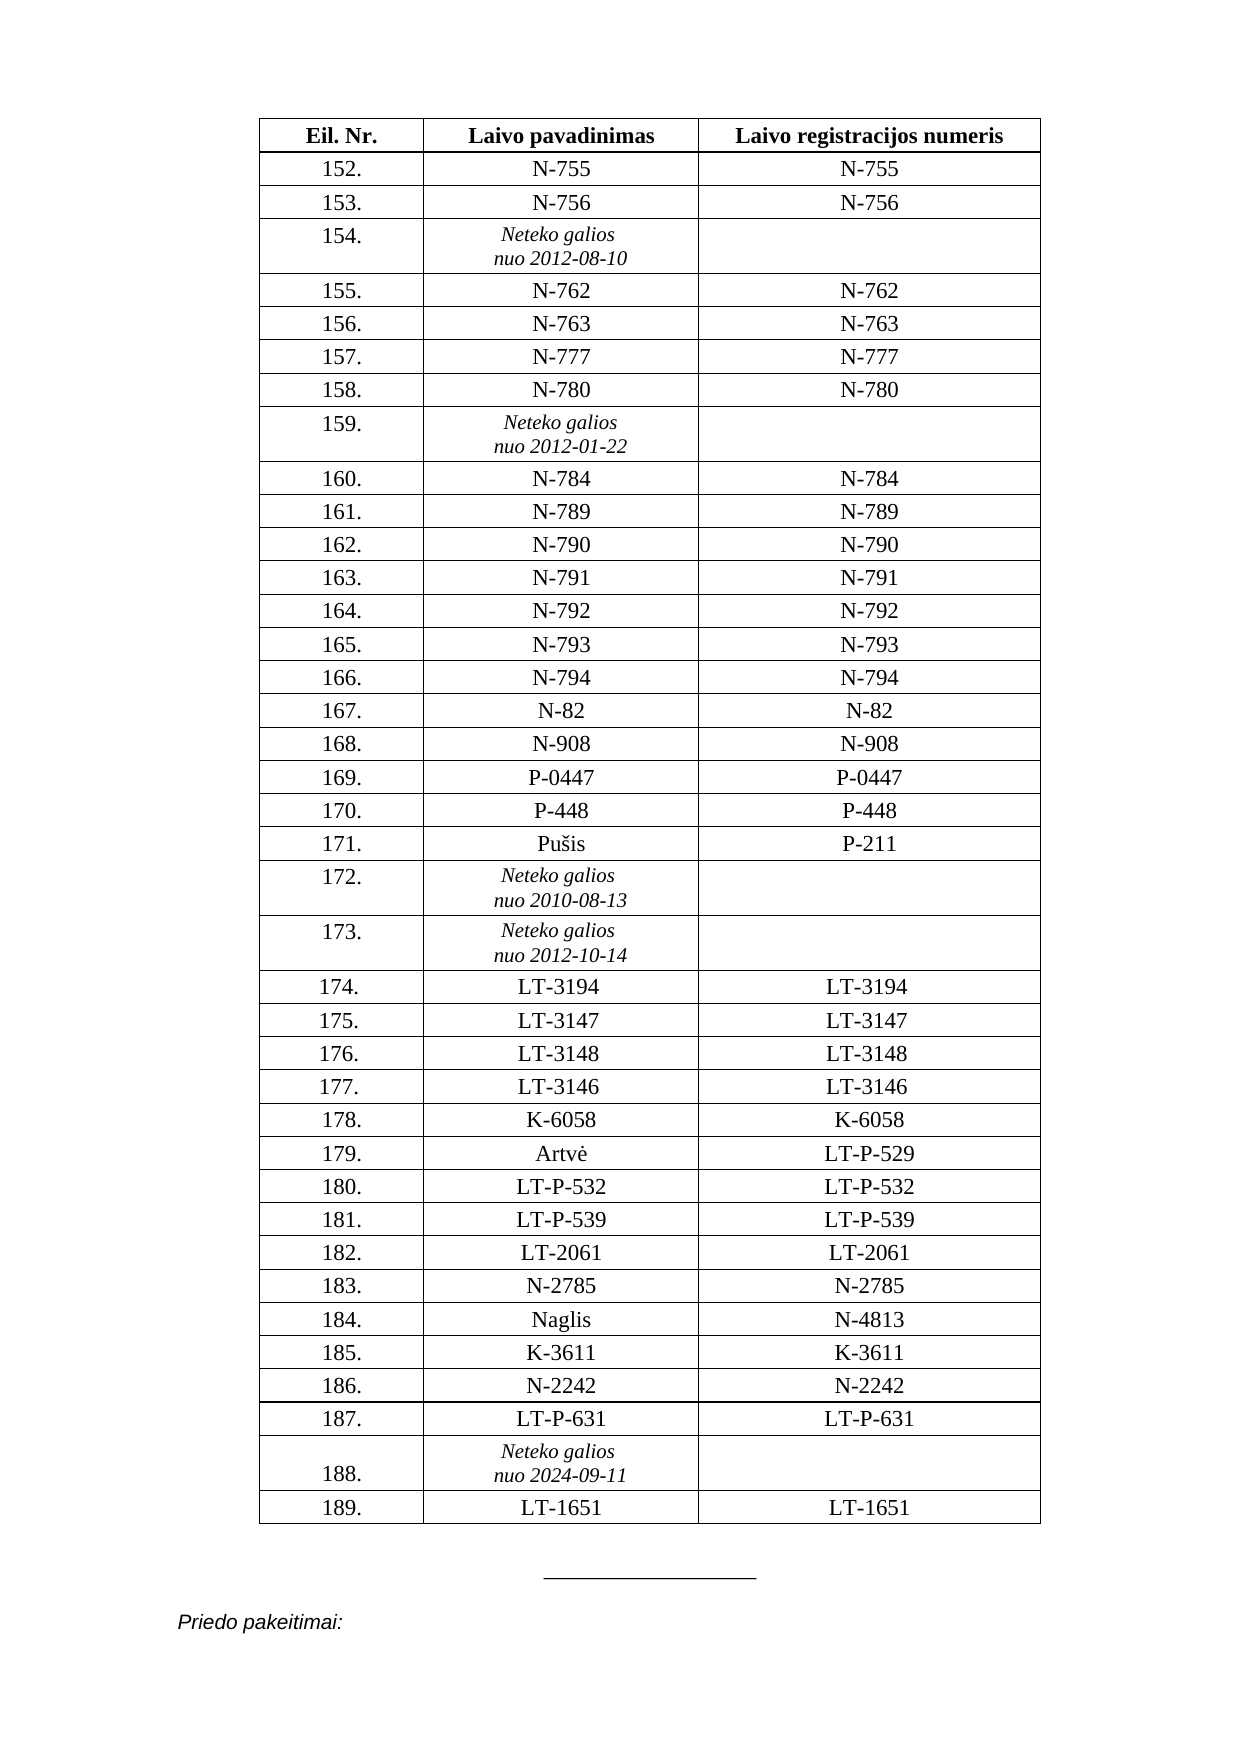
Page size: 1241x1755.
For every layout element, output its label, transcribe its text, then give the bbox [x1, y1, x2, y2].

table_cell 156. [260, 307, 423, 339]
text Priedo pakeitimai: [177, 1610, 1122, 1634]
table_cell LT-3194 [424, 971, 698, 1003]
table_cell N-755 [424, 153, 698, 184]
table_cell 170. [260, 794, 423, 826]
table_header Laivo registracijos numeris [699, 119, 1040, 151]
table_cell [699, 407, 1040, 461]
table_cell Naglis [424, 1303, 698, 1335]
table_cell LT-P-529 [699, 1137, 1040, 1169]
table_cell N-780 [699, 374, 1040, 406]
table_cell N-763 [424, 307, 698, 339]
table_cell N-789 [424, 495, 698, 527]
text _________________ [177, 1553, 1122, 1581]
table_cell N-2242 [424, 1369, 698, 1401]
table_cell N-756 [699, 186, 1040, 218]
table_cell [699, 861, 1040, 914]
table_cell K-3611 [424, 1336, 698, 1368]
table_cell N-792 [699, 595, 1040, 627]
table_cell Neteko galios nuo 2012-10-14 [424, 916, 698, 969]
table_cell 152. [260, 153, 423, 184]
table_cell N-2242 [699, 1369, 1040, 1401]
table_cell N-789 [699, 495, 1040, 527]
table_cell 176. [260, 1037, 423, 1069]
table_cell 188. [260, 1436, 423, 1490]
table_cell 166. [260, 661, 423, 693]
table_cell 154. [260, 219, 423, 273]
table_cell K-6058 [699, 1104, 1040, 1136]
table_cell LT-3146 [424, 1070, 698, 1102]
table_cell [699, 219, 1040, 273]
table_cell LT-2061 [699, 1236, 1040, 1268]
table_cell 153. [260, 186, 423, 218]
table_cell LT-P-539 [699, 1203, 1040, 1235]
table_cell N-82 [424, 694, 698, 727]
table_cell Artvė [424, 1137, 698, 1169]
table_cell N-784 [424, 462, 698, 494]
table_cell 189. [260, 1491, 423, 1523]
table_cell LT-P-631 [699, 1403, 1040, 1435]
table_cell 162. [260, 528, 423, 560]
table_cell LT-2061 [424, 1236, 698, 1268]
table_cell 164. [260, 595, 423, 627]
table_cell LT-1651 [424, 1491, 698, 1523]
table_cell Neteko galios nuo 2012-01-22 [424, 407, 698, 461]
table_cell Pušis [424, 827, 698, 859]
table_cell 160. [260, 462, 423, 494]
table_cell 165. [260, 628, 423, 660]
table_cell N-2785 [424, 1270, 698, 1302]
table_cell 167. [260, 694, 423, 727]
table_cell N-762 [699, 274, 1040, 306]
table_cell [699, 1436, 1040, 1490]
table_cell P-448 [424, 794, 698, 826]
table_cell Neteko galios nuo 2024-09-11 [424, 1436, 698, 1490]
table_cell N-763 [699, 307, 1040, 339]
table_cell 158. [260, 374, 423, 406]
table_cell N-2785 [699, 1270, 1040, 1302]
table_cell 155. [260, 274, 423, 306]
table_cell 180. [260, 1170, 423, 1202]
table_cell 171. [260, 827, 423, 859]
table_header Eil. Nr. [260, 119, 423, 151]
table_cell P-0447 [424, 761, 698, 793]
table_cell N-82 [699, 694, 1040, 727]
table_cell N-791 [424, 561, 698, 594]
table_cell N-792 [424, 595, 698, 627]
table_cell N-793 [424, 628, 698, 660]
table_cell LT-3148 [699, 1037, 1040, 1069]
table_cell 173. [260, 916, 423, 969]
table_cell N-756 [424, 186, 698, 218]
table_cell N-762 [424, 274, 698, 306]
table_cell N-791 [699, 561, 1040, 594]
table_cell N-790 [424, 528, 698, 560]
table_cell N-908 [699, 728, 1040, 760]
table_cell N-784 [699, 462, 1040, 494]
table_cell LT-P-631 [424, 1403, 698, 1435]
table_cell 182. [260, 1236, 423, 1268]
table_cell 183. [260, 1270, 423, 1302]
table_cell LT-P-532 [424, 1170, 698, 1202]
table_cell 187. [260, 1403, 423, 1435]
table_cell P-0447 [699, 761, 1040, 793]
table_cell 168. [260, 728, 423, 760]
table_cell LT-1651 [699, 1491, 1040, 1523]
table_cell 185. [260, 1336, 423, 1368]
table_cell 175. [260, 1004, 423, 1036]
table_cell 184. [260, 1303, 423, 1335]
table_cell P-211 [699, 827, 1040, 859]
table_cell LT-3194 [699, 971, 1040, 1003]
table_cell LT-3146 [699, 1070, 1040, 1102]
table_cell 178. [260, 1104, 423, 1136]
table_cell K-3611 [699, 1336, 1040, 1368]
table_cell [699, 916, 1040, 969]
table_cell N-777 [424, 340, 698, 372]
table_cell 159. [260, 407, 423, 461]
table_cell LT-3148 [424, 1037, 698, 1069]
table_cell N-755 [699, 153, 1040, 184]
table_cell 177. [260, 1070, 423, 1102]
table_cell LT-P-532 [699, 1170, 1040, 1202]
table_cell 169. [260, 761, 423, 793]
table_cell N-908 [424, 728, 698, 760]
table_cell LT-P-539 [424, 1203, 698, 1235]
table_cell K-6058 [424, 1104, 698, 1136]
table_cell 172. [260, 861, 423, 914]
table_cell 181. [260, 1203, 423, 1235]
table_cell LT-3147 [699, 1004, 1040, 1036]
table_cell 163. [260, 561, 423, 594]
table_cell Neteko galios nuo 2010-08-13 [424, 861, 698, 914]
table_cell 161. [260, 495, 423, 527]
table_header Laivo pavadinimas [424, 119, 698, 151]
table_cell N-4813 [699, 1303, 1040, 1335]
table_cell P-448 [699, 794, 1040, 826]
table_cell Neteko galios nuo 2012-08-10 [424, 219, 698, 273]
table_cell N-793 [699, 628, 1040, 660]
table_cell 179. [260, 1137, 423, 1169]
table_cell LT-3147 [424, 1004, 698, 1036]
table_cell N-777 [699, 340, 1040, 372]
table_cell 157. [260, 340, 423, 372]
table_cell 174. [260, 971, 423, 1003]
table_cell N-794 [424, 661, 698, 693]
table_cell N-790 [699, 528, 1040, 560]
table_cell N-794 [699, 661, 1040, 693]
table_cell 186. [260, 1369, 423, 1401]
table_cell N-780 [424, 374, 698, 406]
